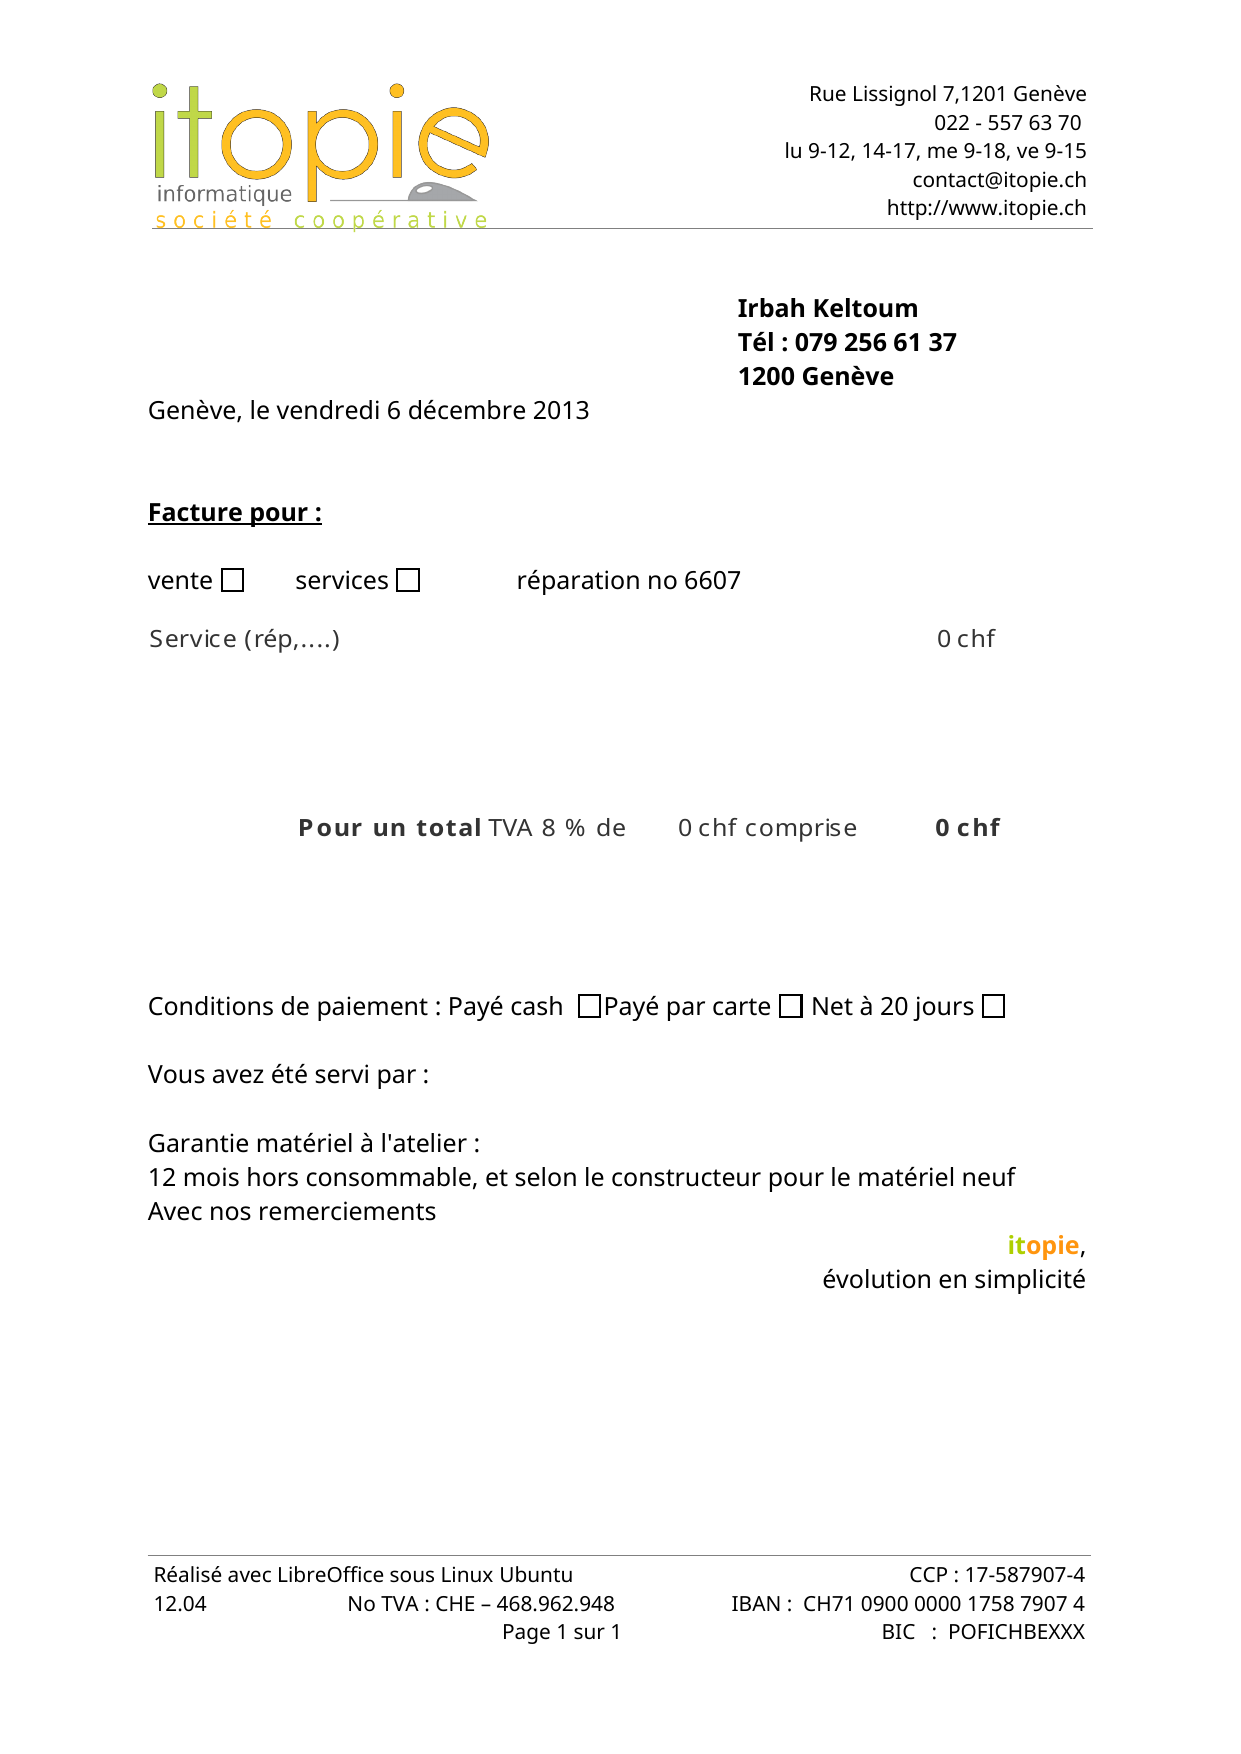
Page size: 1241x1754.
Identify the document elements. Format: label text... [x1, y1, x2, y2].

picture [138, 72, 500, 244]
text 12 mois hors consommable, et selon le constructeur pour le matériel neuf [148, 1159, 1093, 1193]
text vente services réparation no 6607 [148, 563, 1093, 597]
text Avec nos remerciements [148, 1193, 1093, 1227]
text 1200 Genève [148, 358, 1093, 392]
text Tél : 079 256 61 37 [148, 324, 1093, 358]
text Conditions de paiement : Payé cash Payé par carte Net à 20 jours [148, 989, 1093, 1023]
text Irbah Keltoum [148, 290, 1093, 324]
text évolution en simplicité [148, 1262, 1093, 1296]
text Facture pour : [148, 495, 1093, 529]
text itopie, [148, 1227, 1093, 1262]
text Genève, le vendredi 6 décembre 2013 [148, 392, 1093, 427]
text Garantie matériel à l'atelier : [148, 1125, 1093, 1159]
text Vous avez été servi par : [148, 1057, 1093, 1091]
